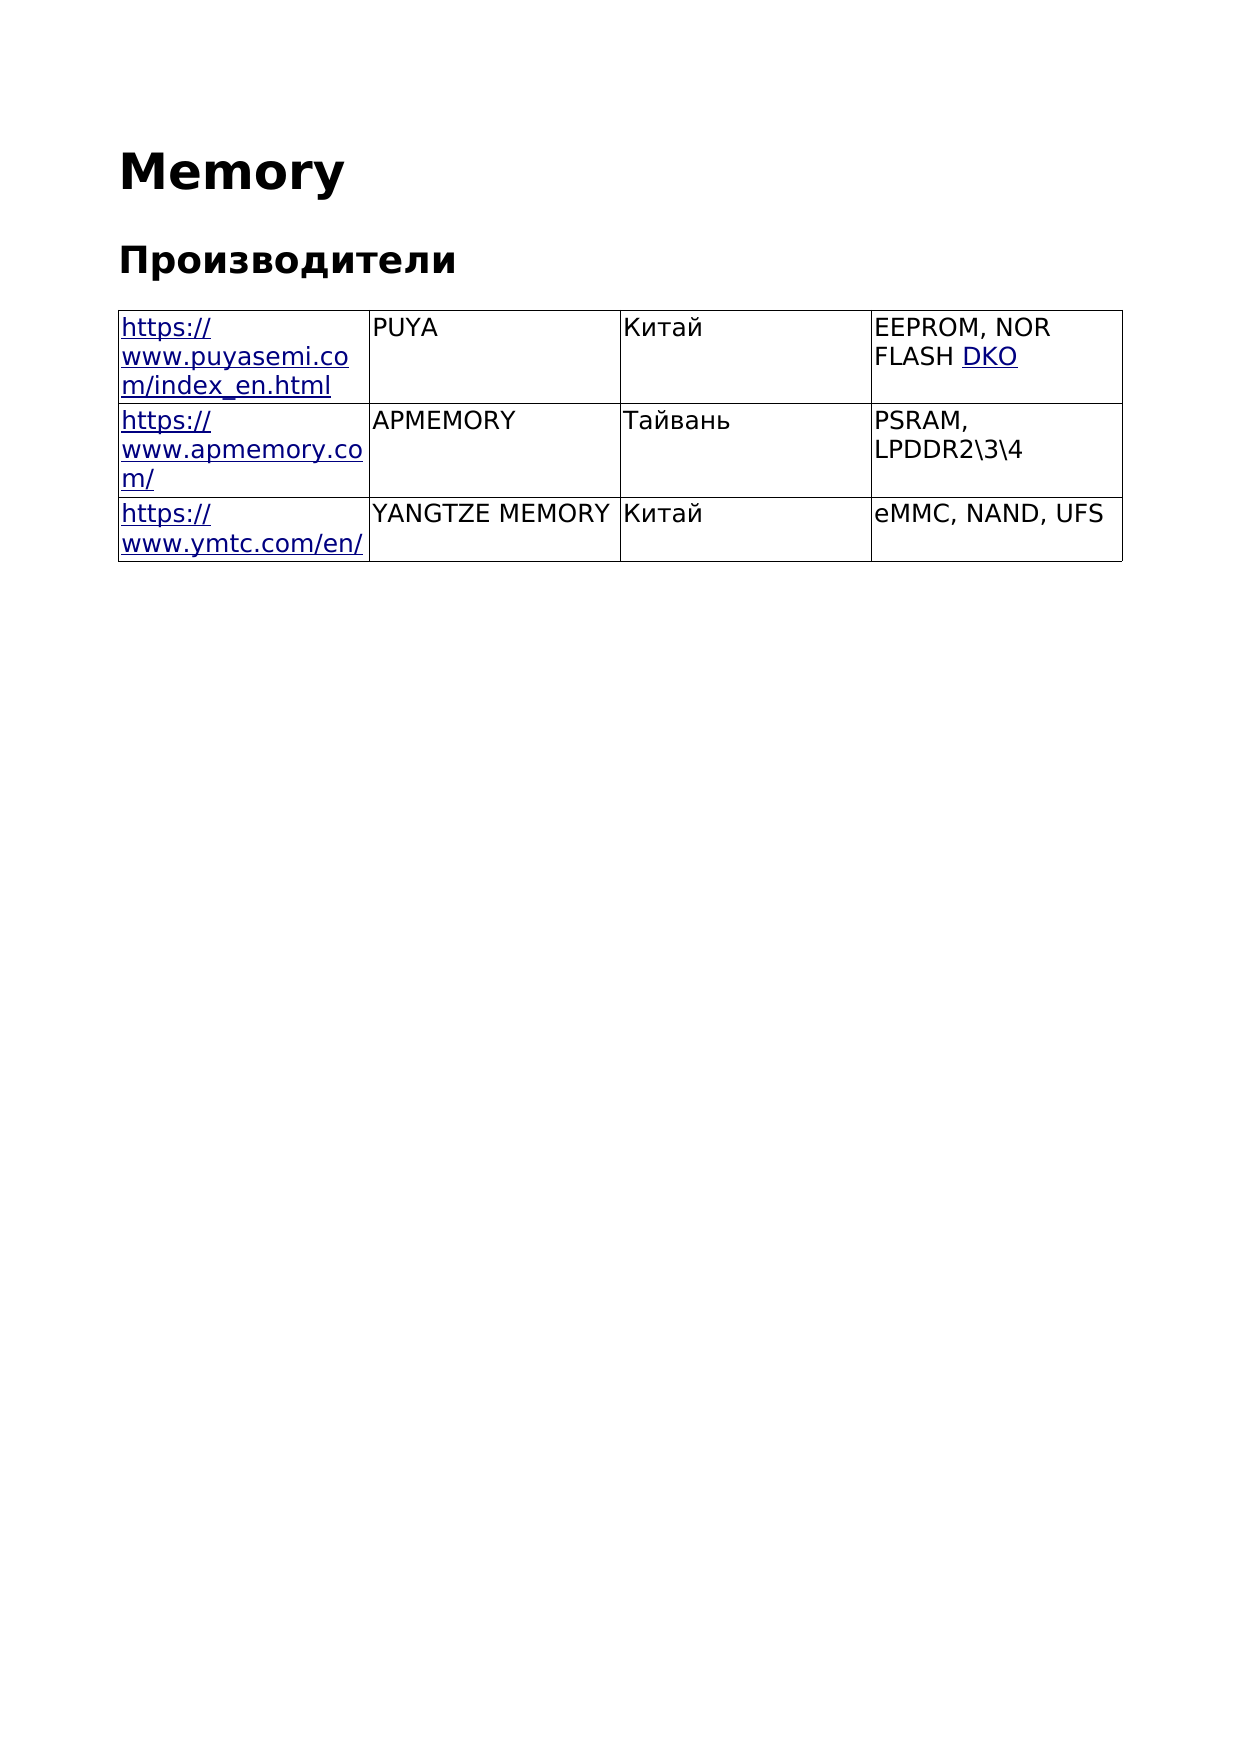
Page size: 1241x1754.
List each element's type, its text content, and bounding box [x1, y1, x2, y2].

table_cell https://www.ymtc.com/en/ [119, 498, 369, 561]
subtitle Memory [118, 143, 1122, 201]
table_header EEPROM, NOR FLASH DKO [872, 311, 1122, 403]
table_header Китай [621, 311, 871, 403]
table_cell https://www.apmemory.com/ [119, 404, 369, 497]
table_cell APMEMORY [370, 404, 620, 497]
table_cell YANGTZE MEMORY [370, 498, 620, 561]
subtitle Производители [118, 239, 1122, 282]
table_header PUYA [370, 311, 620, 403]
table_cell Китай [621, 498, 871, 561]
table_cell eMMC, NAND, UFS [872, 498, 1122, 561]
table_cell Тайвань [621, 404, 871, 497]
table_header https://www.puyasemi.com/index_en.html [119, 311, 369, 403]
table_cell PSRAM, LPDDR2\3\4 [872, 404, 1122, 497]
